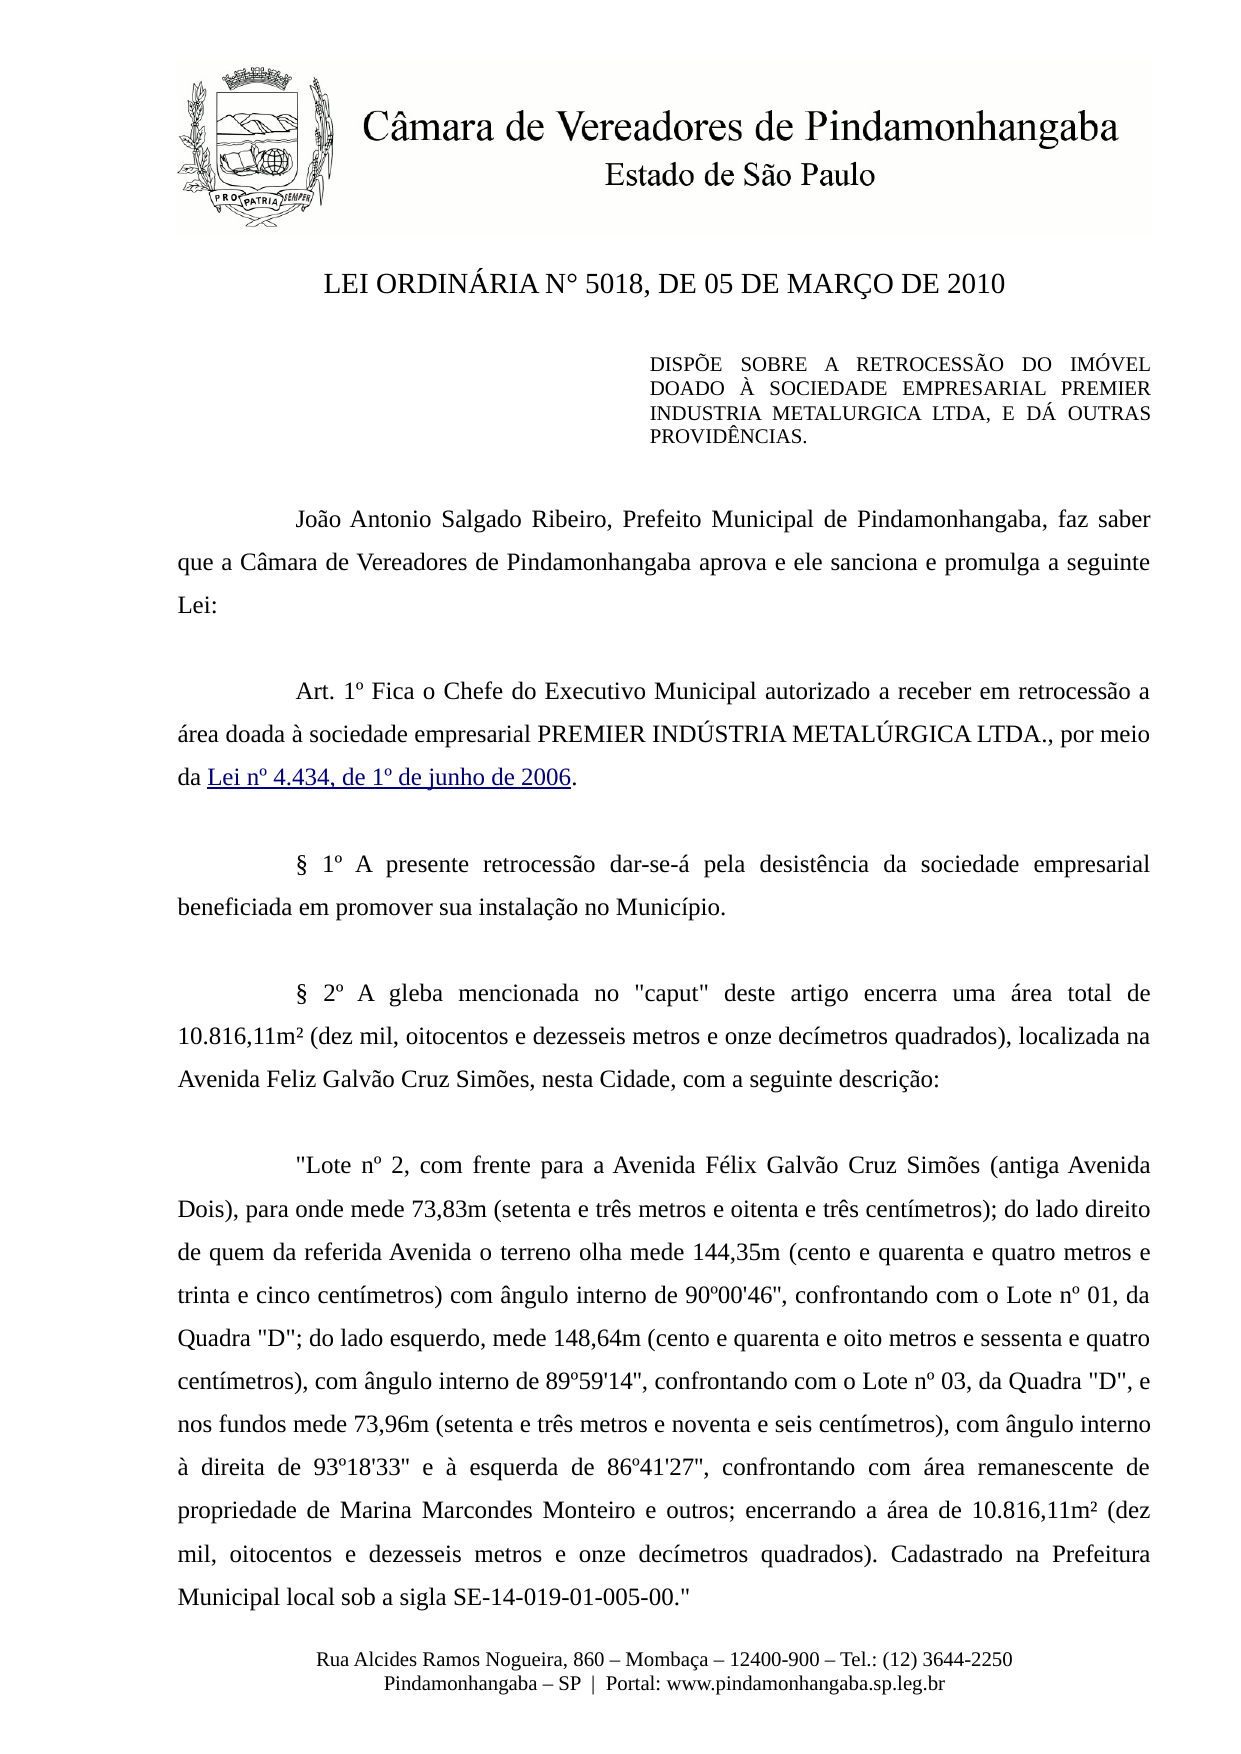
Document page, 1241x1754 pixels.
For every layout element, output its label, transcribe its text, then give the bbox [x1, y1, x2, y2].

text § 1º A presente retrocessão dar-se-á pela desistência da sociedade empresarial beneficiada em promover sua instalação no Município. [177, 849, 1152, 921]
text LEI ORDINÁRIA N° 5018, de 05 de março de 2010 [177, 266, 1152, 299]
text § 2º A gleba mencionada no "caput" deste artigo encerra uma área total de 10.816,11m² (dez mil, oitocentos e dezesseis metros e onze decímetros quadrados), localizada na Avenida Feliz Galvão Cruz Simões, nesta Cidade, com a seguinte descrição: [177, 978, 1152, 1093]
text Art. 1º Fica o Chefe do Executivo Municipal autorizado a receber em retrocessão a área doada à sociedade empresarial PREMIER INDÚSTRIA METALÚRGICA LTDA., por meio da Lei nº 4.434, de 1º de junho de 2006. [177, 676, 1152, 791]
text "Lote nº 2, com frente para a Avenida Félix Galvão Cruz Simões (antiga Avenida Dois), para onde mede 73,83m (setenta e três metros e oitenta e três centímetros); do lado direito de quem da referida Avenida o terreno olha mede 144,35m (cento e quarenta e quatro metros e trinta e cinco centímetros) com ângulo interno de 90º00'46'', confrontando com o Lote nº 01, da Quadra "D"; do lado esquerdo, mede 148,64m (cento e quarenta e oito metros e sessenta e quatro centímetros), com ângulo interno de 89º59'14'', confrontando com o Lote nº 03, da Quadra "D", e nos fundos mede 73,96m (setenta e três metros e noventa e seis centímetros), com ângulo interno à direita de 93º18'33'' e à esquerda de 86º41'27'', confrontando com área remanescente de propriedade de Marina Marcondes Monteiro e outros; encerrando a área de 10.816,11m² (dez mil, oitocentos e dezesseis metros e onze decímetros quadrados). Cadastrado na Prefeitura Municipal local sob a sigla SE-14-019-01-005-00." [177, 1151, 1152, 1611]
text João Antonio Salgado Ribeiro, Prefeito Municipal de Pindamonhangaba, faz saber que a Câmara de Vereadores de Pindamonhangaba aprova e ele sanciona e promulga a seguinte Lei: [177, 504, 1152, 619]
text DISPÕE SOBRE A RETROCESSÃO DO IMÓVEL DOADO À SOCIEDADE EMPRESARIAL PREMIER INDUSTRIA METALURGICA LTDA, E DÁ OUTRAS PROVIDÊNCIAS. [649, 352, 1152, 448]
picture [177, 59, 1152, 236]
